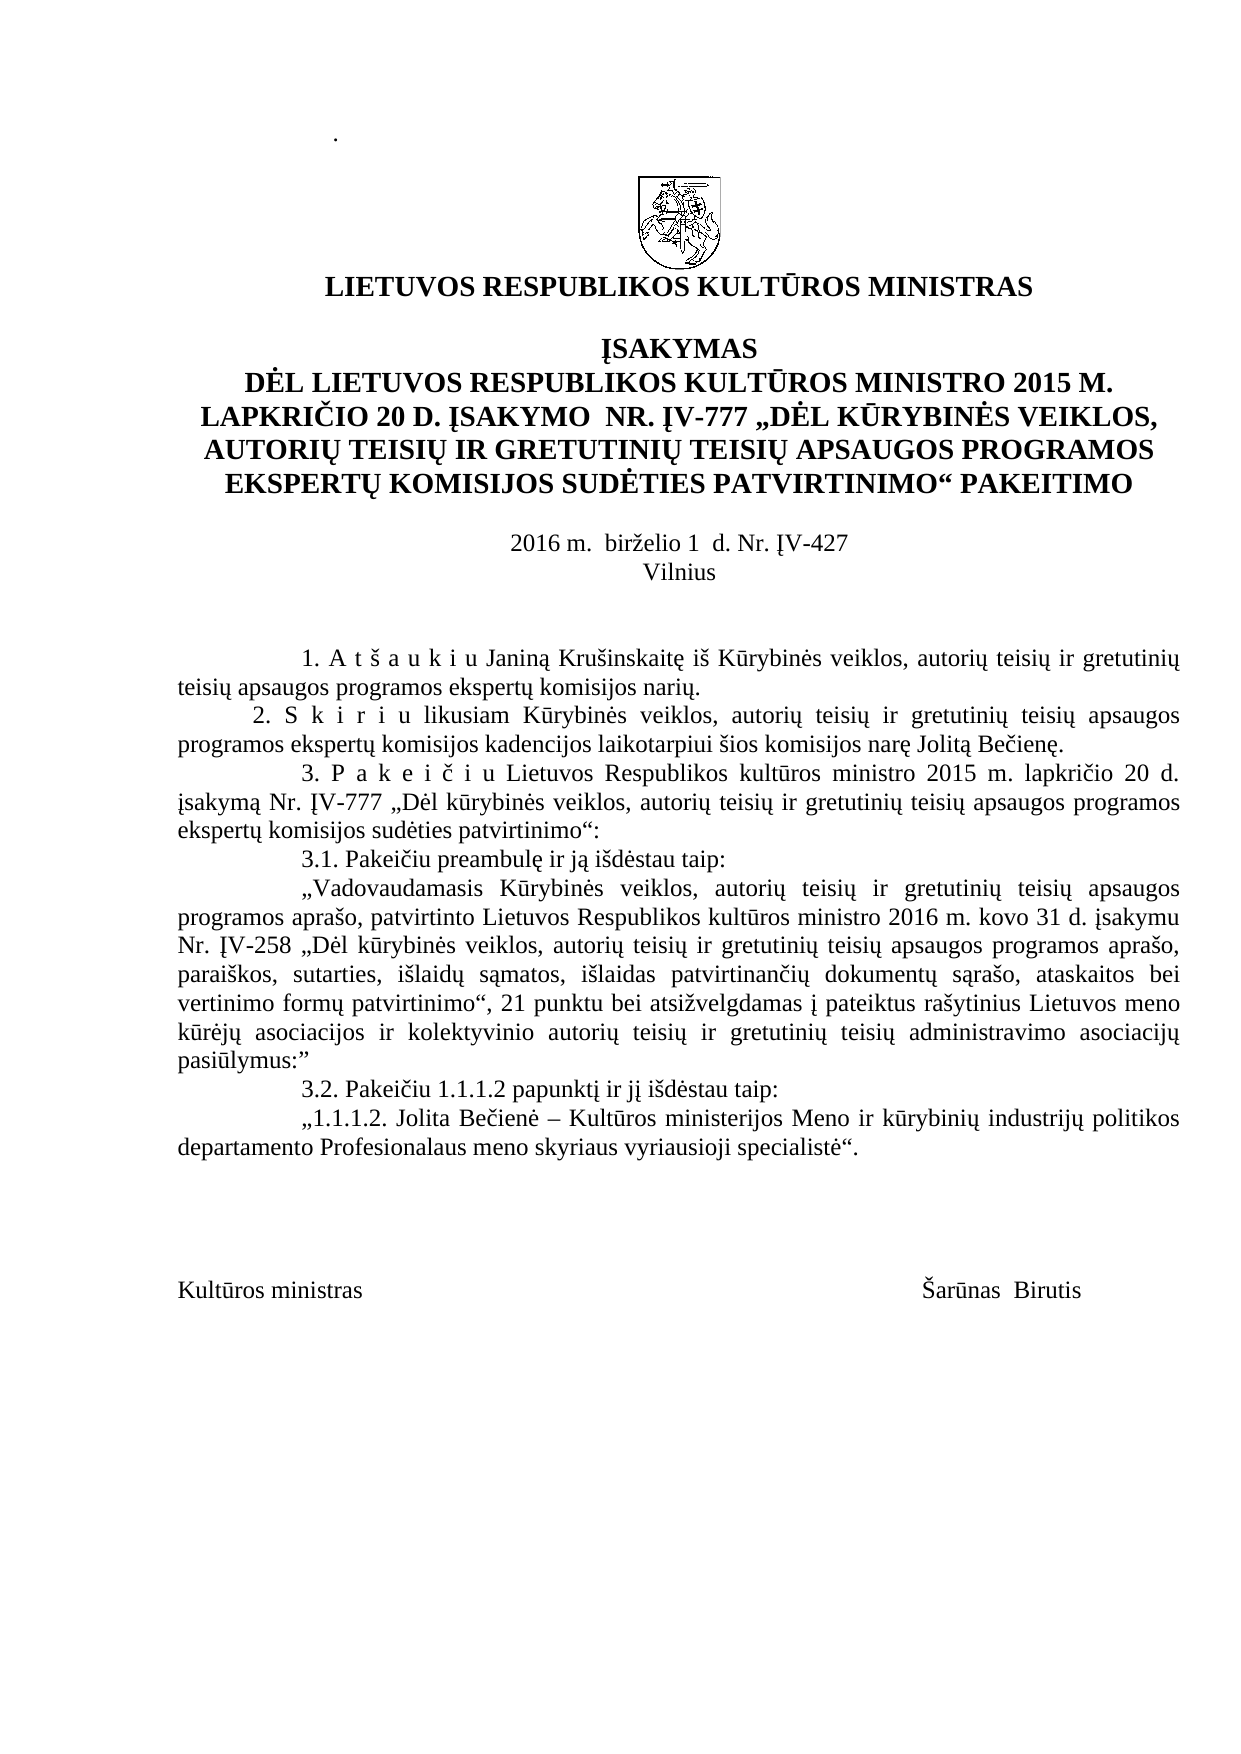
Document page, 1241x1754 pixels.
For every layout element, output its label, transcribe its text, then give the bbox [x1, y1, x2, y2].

text 2. S k i r i u likusiam Kūrybinės veiklos, autorių teisių ir gretutinių teisių apsaugos programos ekspertų komisijos kadencijos laikotarpiui šios komisijos narę Jolitą Bečienę. [177, 701, 1181, 758]
text „Vadovaudamasis Kūrybinės veiklos, autorių teisių ir gretutinių teisių apsaugos programos aprašo, patvirtinto Lietuvos Respublikos kultūros ministro 2016 m. kovo 31 d. įsakymu Nr. ĮV-258 „Dėl kūrybinės veiklos, autorių teisių ir gretutinių teisių apsaugos programos aprašo, paraiškos, sutarties, išlaidų sąmatos, išlaidas patvirtinančių dokumentų sąrašo, ataskaitos bei vertinimo formų patvirtinimo“, 21 punktu bei atsižvelgdamas į pateiktus rašytinius Lietuvos meno kūrėjų asociacijos ir kolektyvinio autorių teisių ir gretutinių teisių administravimo asociacijų pasiūlymus:” [177, 873, 1181, 1074]
table_header [178, 1362, 666, 1441]
text „1.1.1.2. Jolita Bečienė – Kultūros ministerijos Meno ir kūrybinių industrijų politikos departamento Profesionalaus meno skyriaus vyriausioji specialistė“. [177, 1103, 1181, 1161]
table_header [853, 1362, 1167, 1441]
text 3.1. Pakeičiu preambulę ir ją išdėstau taip: [177, 844, 1181, 873]
text Kultūros ministras Šarūnas Birutis [177, 1276, 1181, 1304]
text DĖL LIETUVOS RESPUBLIKOS kultūros ministro 2015 m. LAPKRIČIO 20 d. įsakymo nr. įv-777 „dėl kūrybinės veiklos, autorių teisių ir gretutinių teisių apsaugos programos ekspertų komisijos SUDĖTIES PATVIRTINIMO“ pakeitimo [177, 365, 1181, 499]
text 1. A t š a u k i u Janiną Krušinskaitę iš Kūrybinės veiklos, autorių teisių ir gretutinių teisių apsaugos programos ekspertų komisijos narių. [177, 643, 1181, 701]
text 2016 m. birželio 1 d. Nr. ĮV-427 [177, 528, 1181, 557]
text ĮSAKYMAS [177, 332, 1181, 365]
text LIETUVOS RESPUBLIKOS KULTŪROS MINISTRAS [177, 269, 1181, 303]
text 3. P a k e i č i u Lietuvos Respublikos kultūros ministro 2015 m. lapkričio 20 d. įsakymą Nr. ĮV-777 „Dėl kūrybinės veiklos, autorių teisių ir gretutinių teisių apsaugos programos ekspertų komisijos sudėties patvirtinimo“: [177, 758, 1181, 844]
table_header [666, 1362, 853, 1441]
text . [177, 118, 1181, 147]
text 3.2. Pakeičiu 1.1.1.2 papunktį ir jį išdėstau taip: [177, 1074, 1181, 1103]
text Vilnius [177, 557, 1181, 586]
